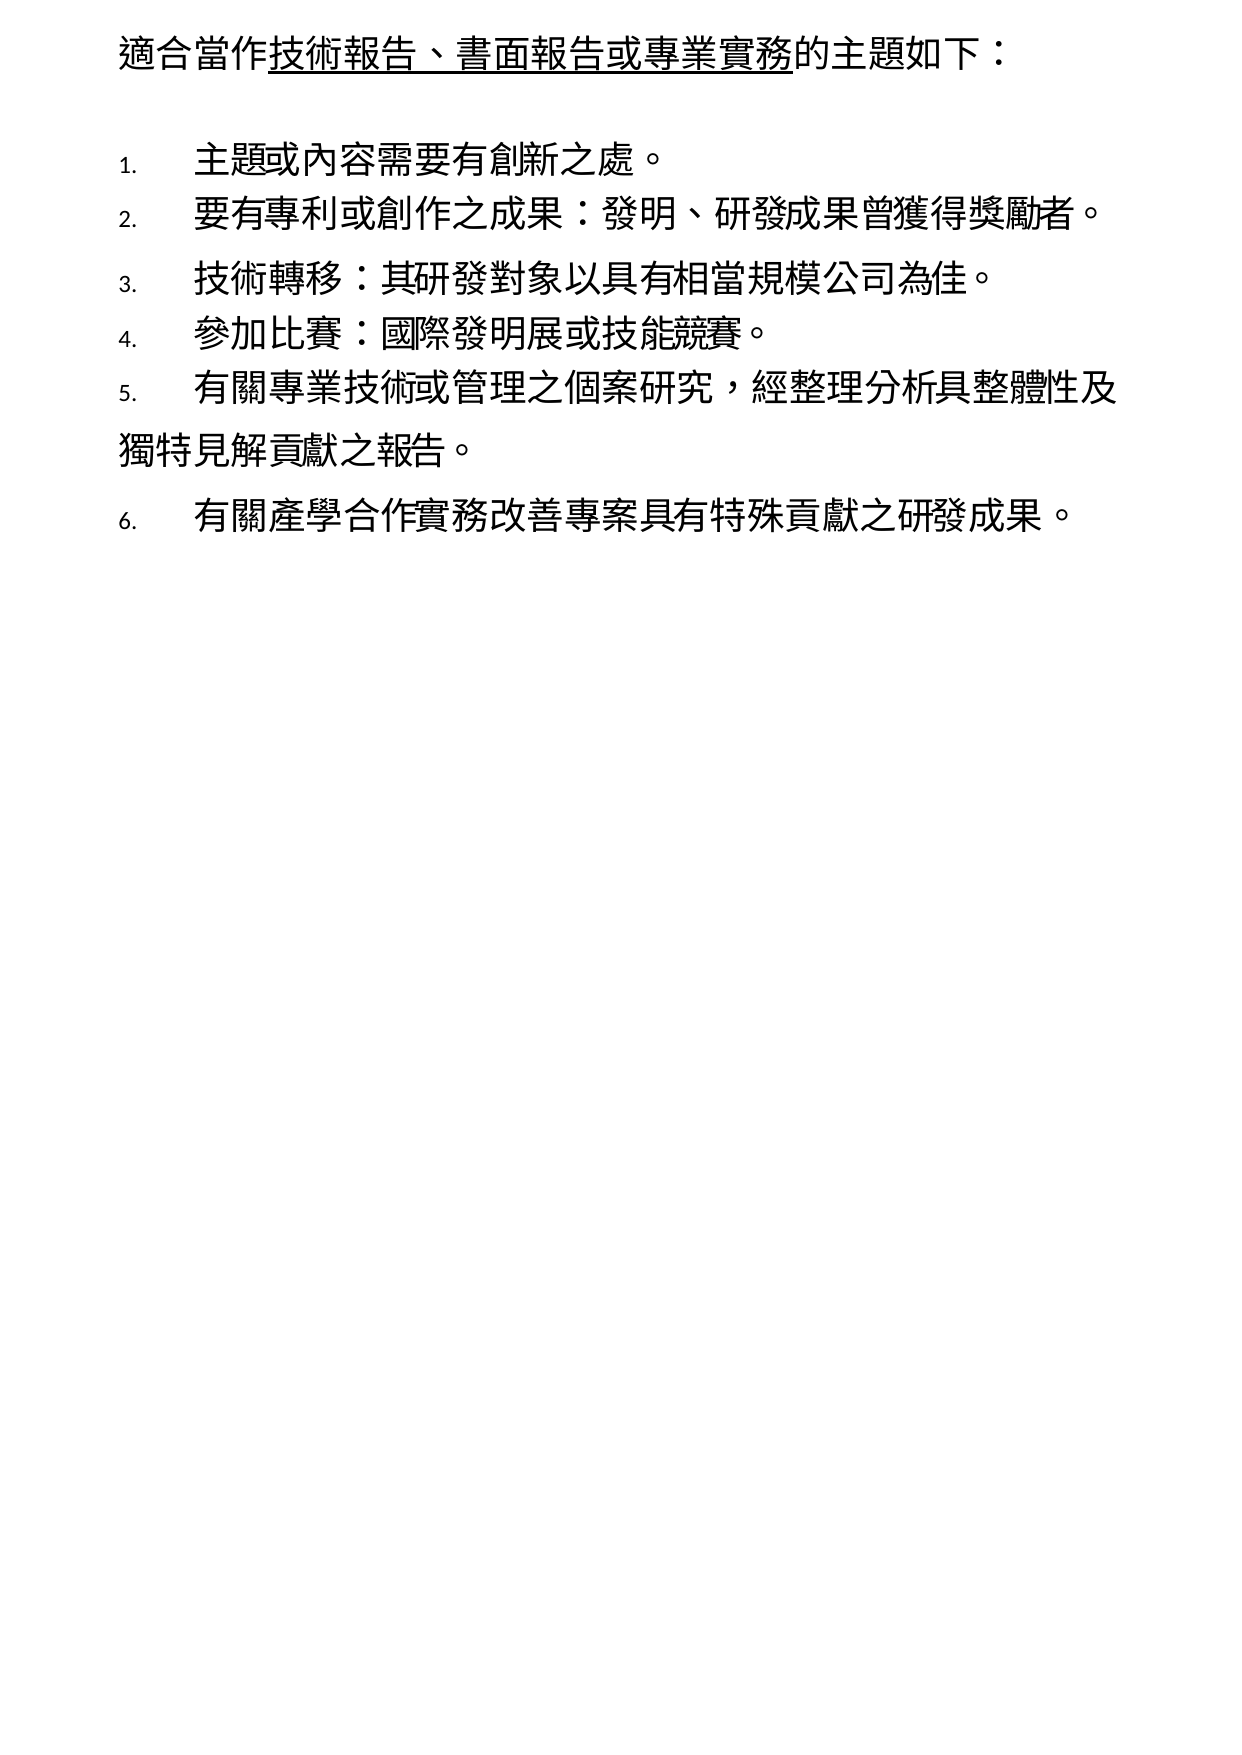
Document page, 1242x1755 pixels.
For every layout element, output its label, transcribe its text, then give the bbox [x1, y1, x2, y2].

list 要有專利或創作之成果：發明、研發成果曾獲得獎勵者。 [118, 184, 1123, 238]
list 有關產學合作實務改善專案具有特殊貢獻之研發成果。 [118, 486, 1126, 540]
list 參加比賽：國際發明展或技能競賽。 [118, 303, 1126, 358]
text 適合當作技術報告、書面報告或專業實務的主題如下： [118, 24, 1123, 78]
list 技術轉移：其研發對象以具有相當規模公司為佳。 [118, 249, 1126, 303]
list 主題或內容需要有創新之處。 [118, 129, 1126, 184]
list 有關專業技術或管理之個案研究，經整理分析具整體性及獨特見解貢獻之報告。 [118, 358, 1123, 475]
